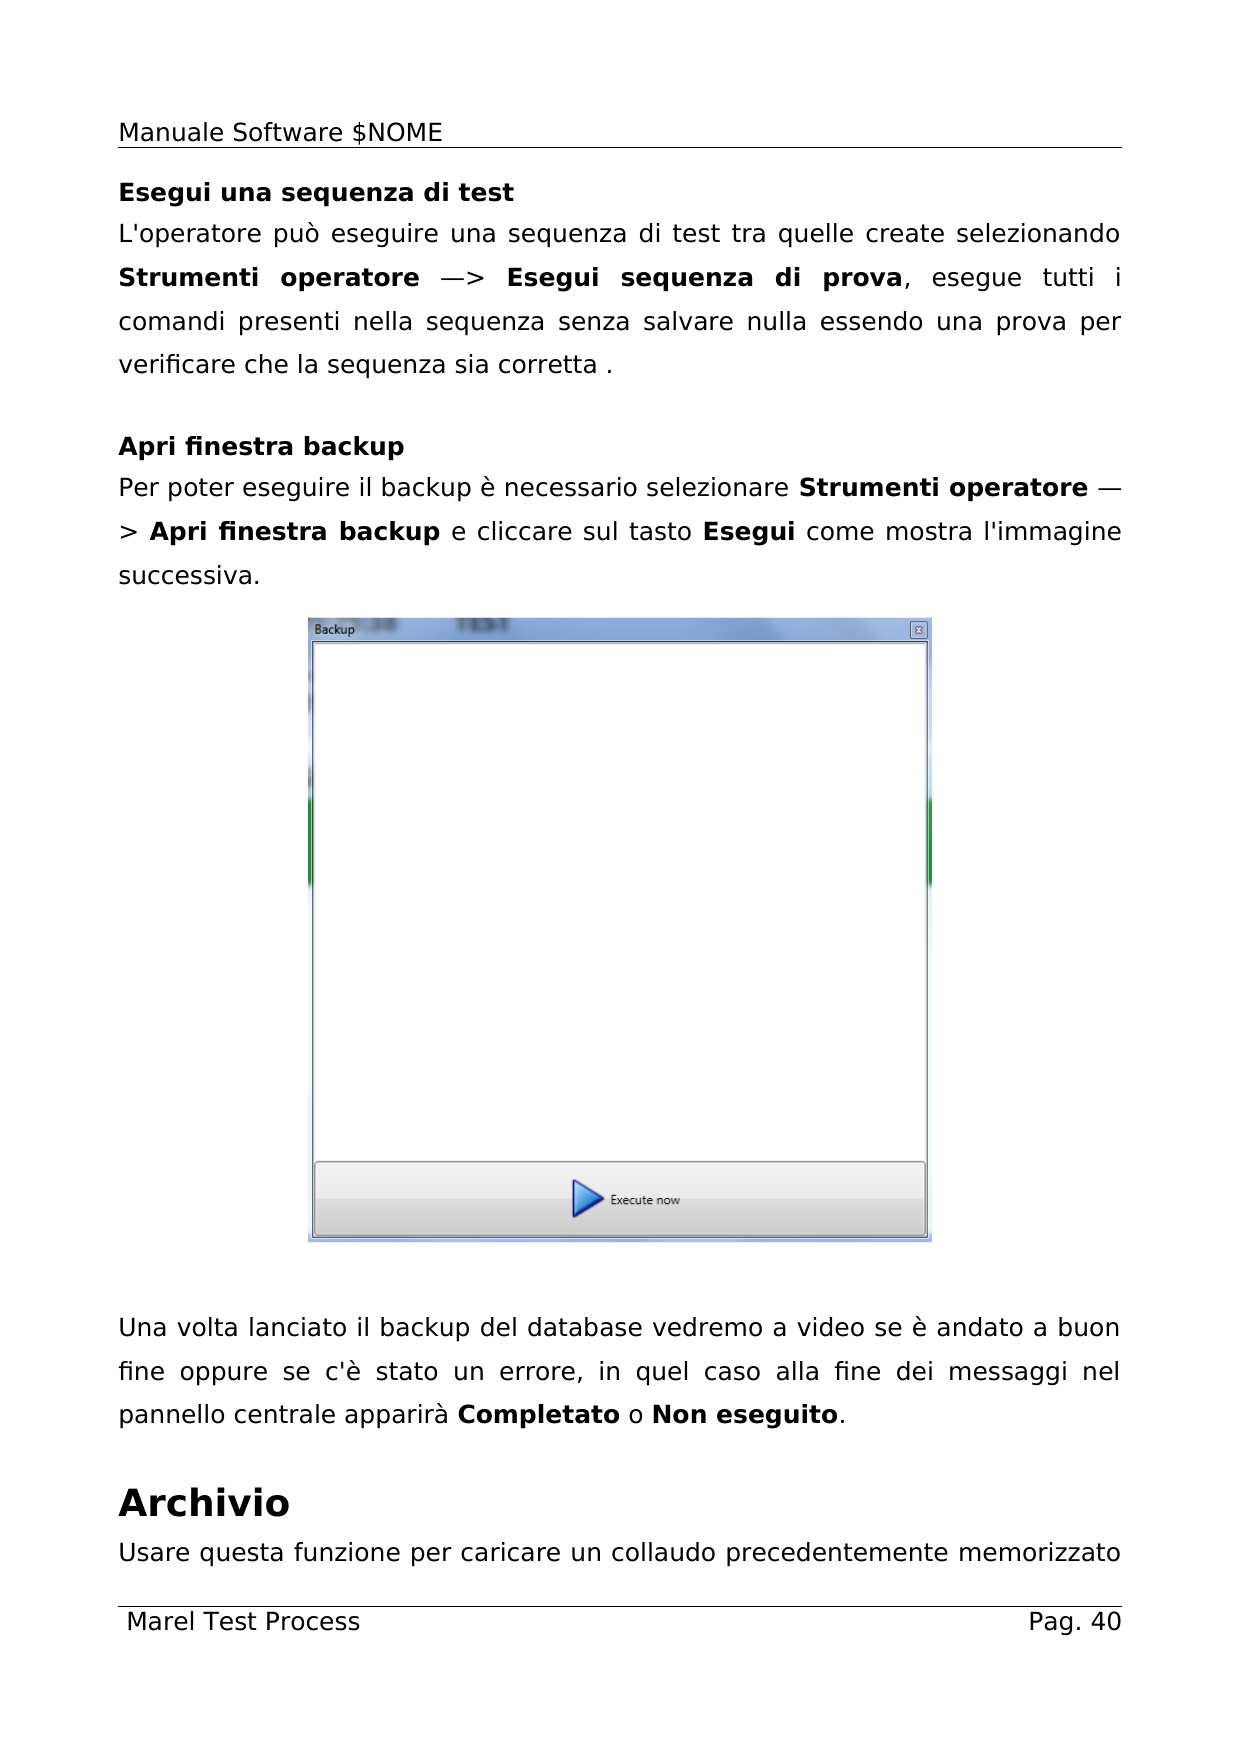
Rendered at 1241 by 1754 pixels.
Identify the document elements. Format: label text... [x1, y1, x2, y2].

text Per poter eseguire il backup è necessario selezionare Strumenti operatore —> Apri finestra backup e cliccare sul tasto Esegui come mostra l'immagine successiva. [118, 474, 1122, 590]
picture [307, 617, 933, 1243]
subtitle Apri finestra backup [118, 432, 1122, 461]
text Usare questa funzione per caricare un collaudo precedentemente memorizzato [118, 1538, 1122, 1567]
text L'operatore può eseguire una sequenza di test tra quelle create selezionando Strumenti operatore —> Esegui sequenza di prova, esegue tutti i comandi presenti nella sequenza senza salvare nulla essendo una prova per verificare che la sequenza sia corretta . [118, 219, 1122, 380]
subtitle Esegui una sequenza di test [118, 178, 1122, 207]
text Una volta lanciato il backup del database vedremo a video se è andato a buon fine oppure se c'è stato un errore, in quel caso alla fine dei messaggi nel pannello centrale apparirà Completato o Non eseguito. [118, 1313, 1122, 1430]
subtitle Archivio [118, 1482, 1122, 1526]
